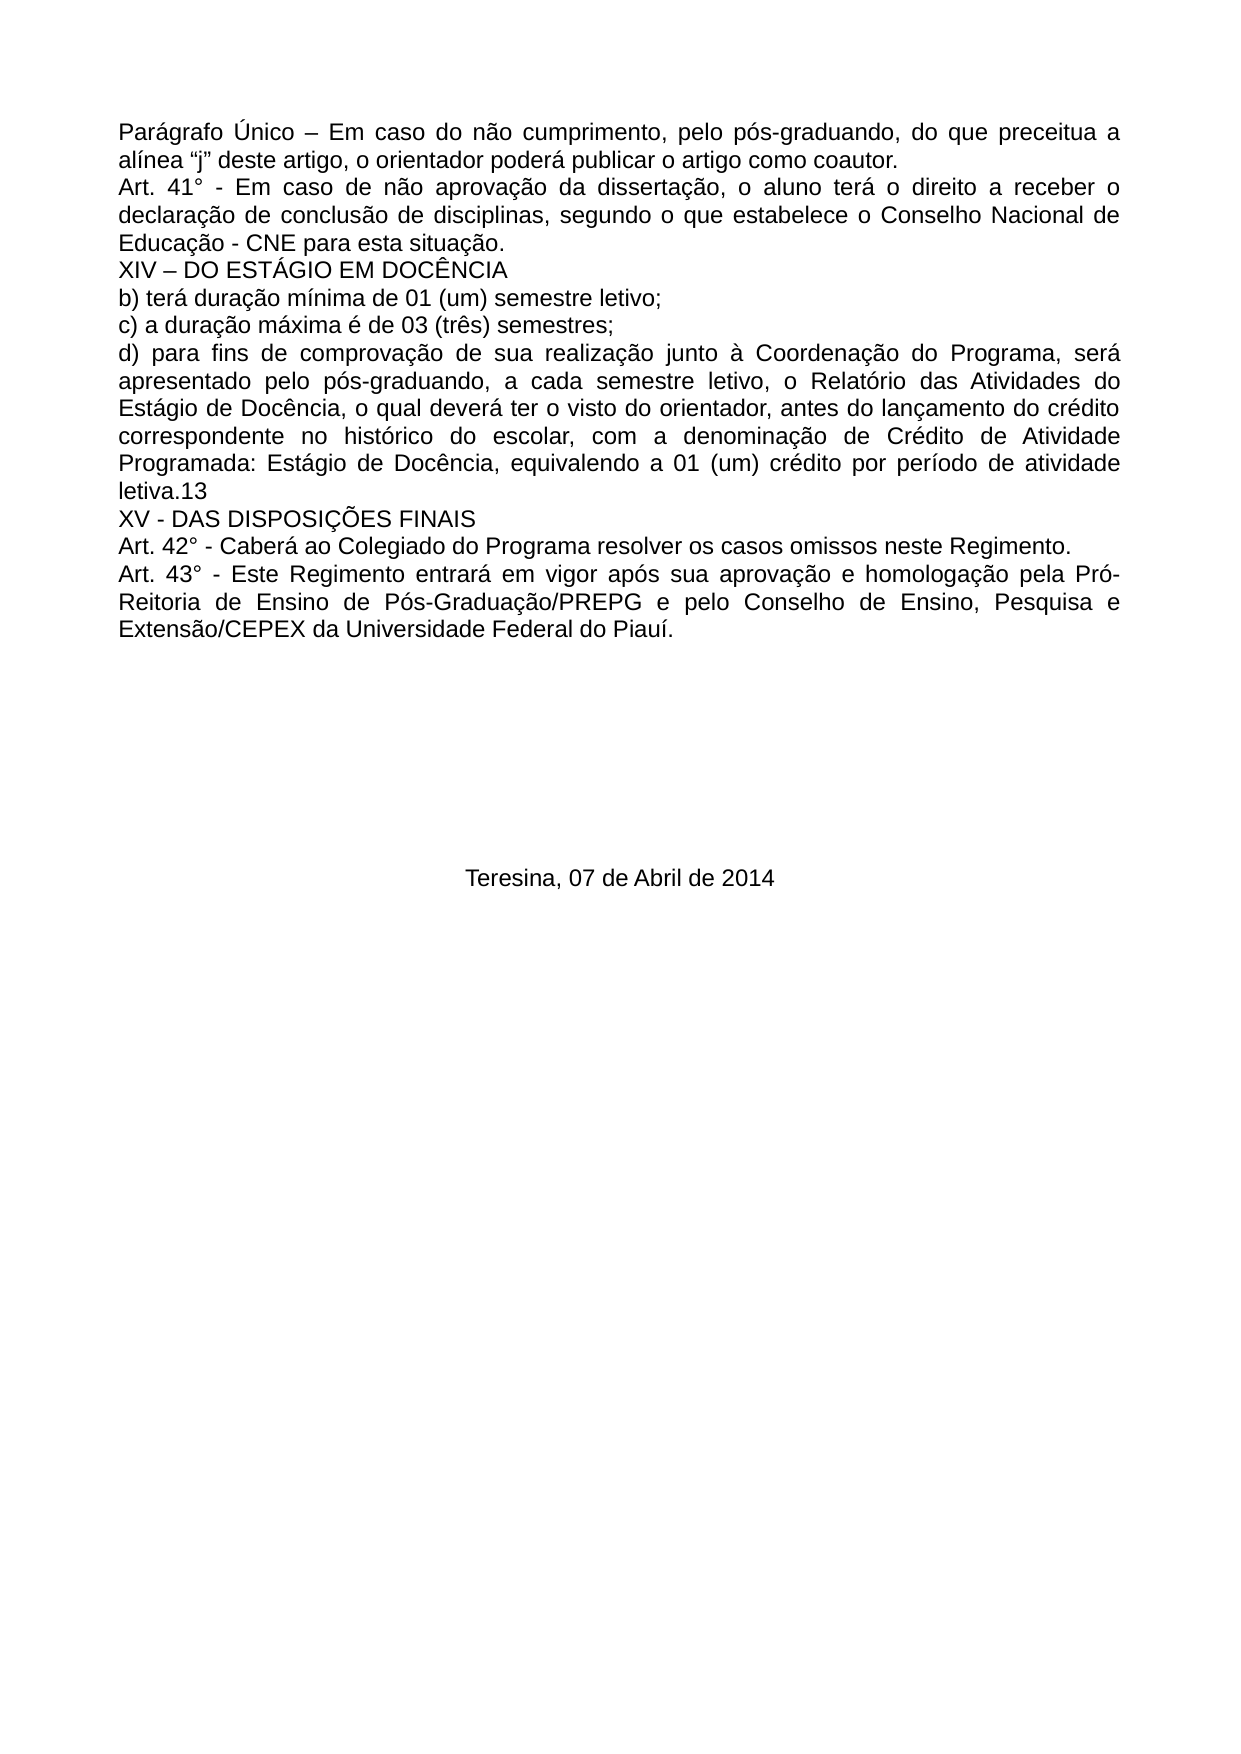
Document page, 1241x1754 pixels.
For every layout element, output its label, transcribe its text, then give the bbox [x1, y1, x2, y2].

text XV - DAS DISPOSIÇÕES FINAIS [118, 504, 1122, 532]
text c) a duração máxima é de 03 (três) semestres; [118, 311, 1122, 339]
text b) terá duração mínima de 01 (um) semestre letivo; [118, 284, 1122, 311]
text XIV – DO ESTÁGIO EM DOCÊNCIA [118, 256, 1122, 284]
text Parágrafo Único – Em caso do não cumprimento, pelo pós-graduando, do que preceitua a alínea “j” deste artigo, o orientador poderá publicar o artigo como coautor. [118, 118, 1122, 173]
text Art. 42° - Caberá ao Colegiado do Programa resolver os casos omissos neste Regimento. [118, 532, 1122, 560]
text Art. 43° - Este Regimento entrará em vigor após sua aprovação e homologação pela Pró-Reitoria de Ensino de Pós-Graduação/PREPG e pelo Conselho de Ensino, Pesquisa e Extensão/CEPEX da Universidade Federal do Piauí. [118, 560, 1122, 643]
text Art. 41° - Em caso de não aprovação da dissertação, o aluno terá o direito a receber o declaração de conclusão de disciplinas, segundo o que estabelece o Conselho Nacional de Educação - CNE para esta situação. [118, 173, 1122, 256]
text Teresina, 07 de Abril de 2014 [118, 863, 1122, 891]
text d) para fins de comprovação de sua realização junto à Coordenação do Programa, será apresentado pelo pós-graduando, a cada semestre letivo, o Relatório das Atividades do Estágio de Docência, o qual deverá ter o visto do orientador, antes do lançamento do crédito correspondente no histórico do escolar, com a denominação de Crédito de Atividade Programada: Estágio de Docência, equivalendo a 01 (um) crédito por período de atividade letiva.13 [118, 339, 1122, 504]
